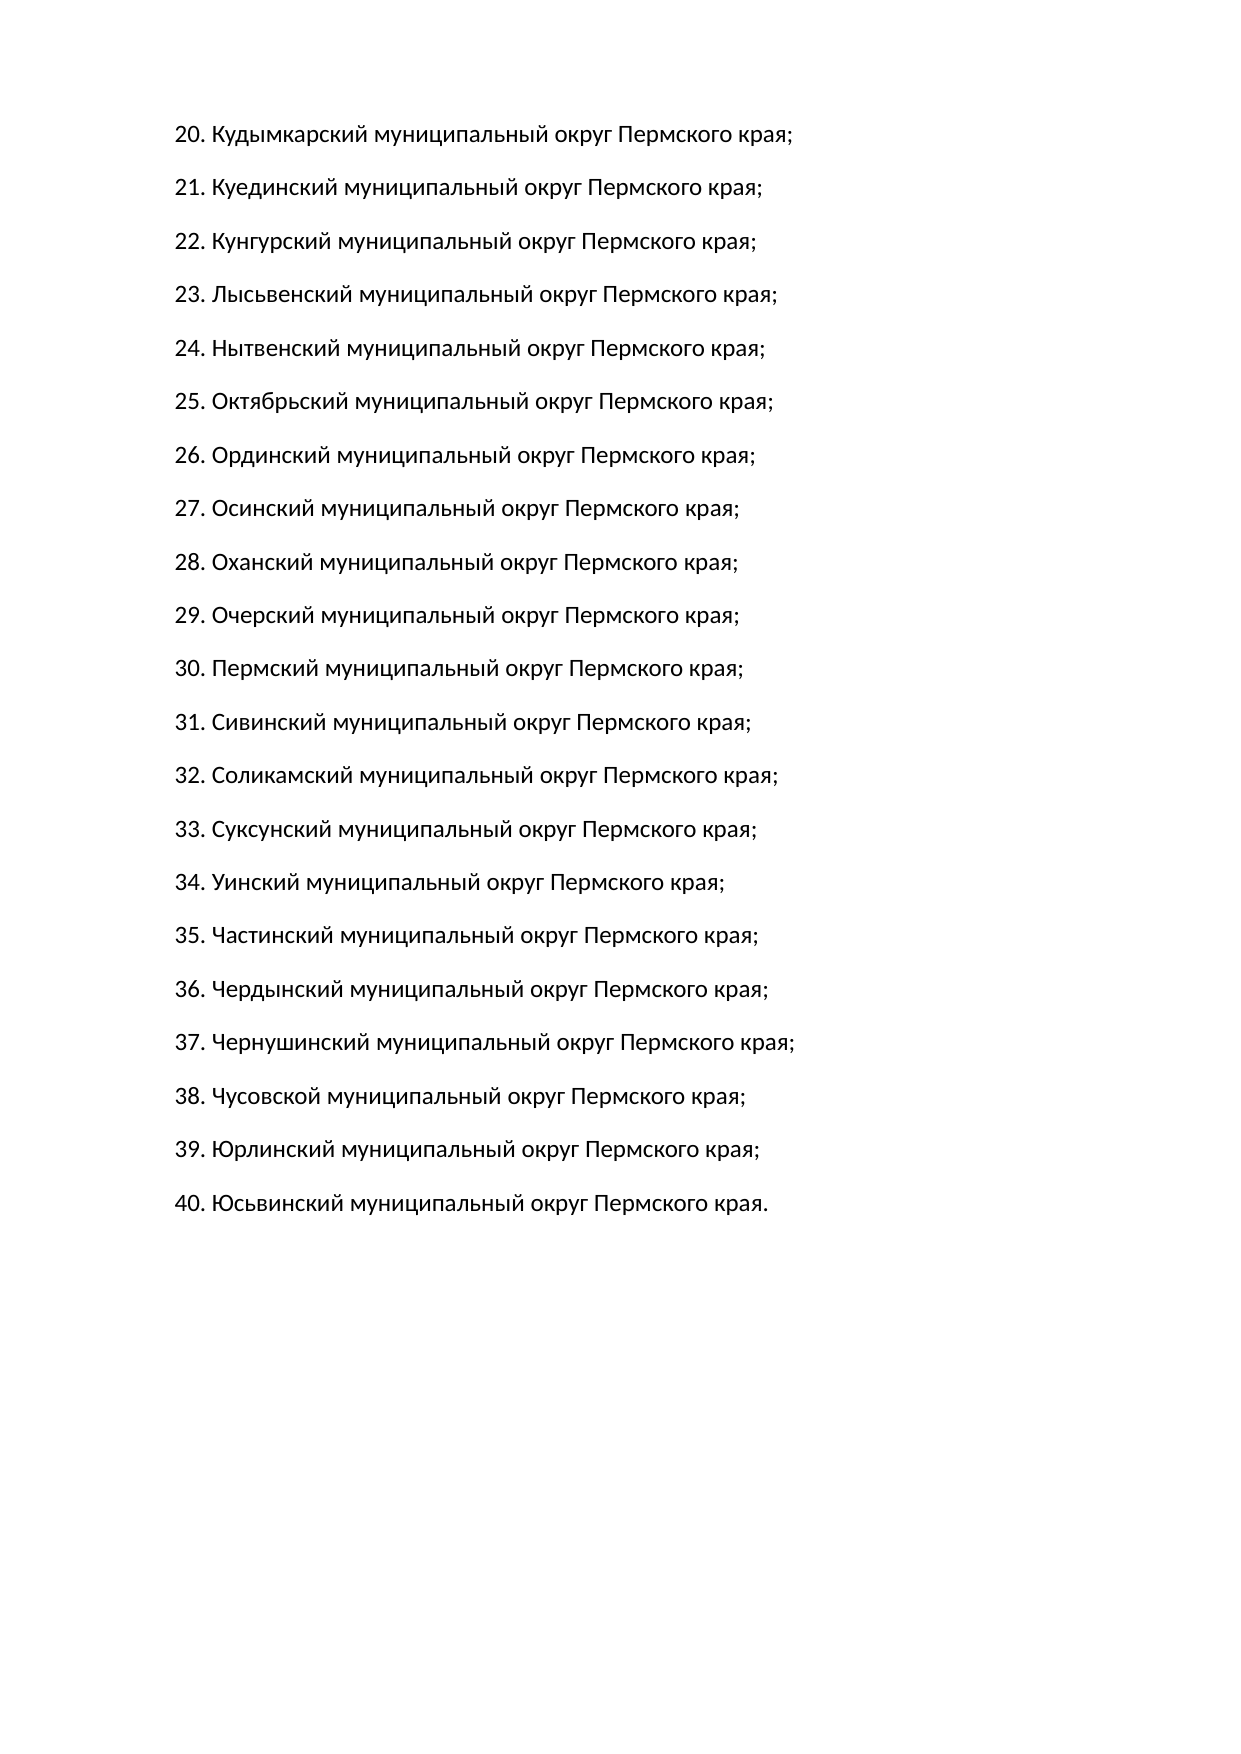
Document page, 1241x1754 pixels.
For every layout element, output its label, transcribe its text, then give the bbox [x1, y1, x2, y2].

text 28. Оханский муниципальный округ Пермского края; [118, 546, 1122, 576]
text 36. Чердынский муниципальный округ Пермского края; [118, 973, 1122, 1004]
text 26. Ординский муниципальный округ Пермского края; [118, 439, 1122, 469]
text 32. Соликамский муниципальный округ Пермского края; [118, 759, 1122, 790]
text 27. Осинский муниципальный округ Пермского края; [118, 492, 1122, 523]
text 31. Сивинский муниципальный округ Пермского края; [118, 706, 1122, 736]
text 33. Суксунский муниципальный округ Пермского края; [118, 813, 1122, 843]
text 24. Нытвенский муниципальный округ Пермского края; [118, 332, 1122, 362]
text 29. Очерский муниципальный округ Пермского края; [118, 599, 1122, 629]
text 22. Кунгурский муниципальный округ Пермского края; [118, 225, 1122, 256]
text 35. Частинский муниципальный округ Пермского края; [118, 920, 1122, 950]
text 21. Куединский муниципальный округ Пермского края; [118, 172, 1122, 202]
text 40. Юсьвинский муниципальный округ Пермского края. [118, 1187, 1122, 1217]
text 23. Лысьвенский муниципальный округ Пермского края; [118, 278, 1122, 309]
text 20. Кудымкарский муниципальный округ Пермского края; [118, 118, 1122, 149]
text 37. Чернушинский муниципальный округ Пермского края; [118, 1027, 1122, 1057]
text 39. Юрлинский муниципальный округ Пермского края; [118, 1133, 1122, 1164]
text 30. Пермский муниципальный округ Пермского края; [118, 652, 1122, 683]
text 38. Чусовской муниципальный округ Пермского края; [118, 1080, 1122, 1111]
text 25. Октябрьский муниципальный округ Пермского края; [118, 385, 1122, 416]
text 34. Уинский муниципальный округ Пермского края; [118, 866, 1122, 897]
